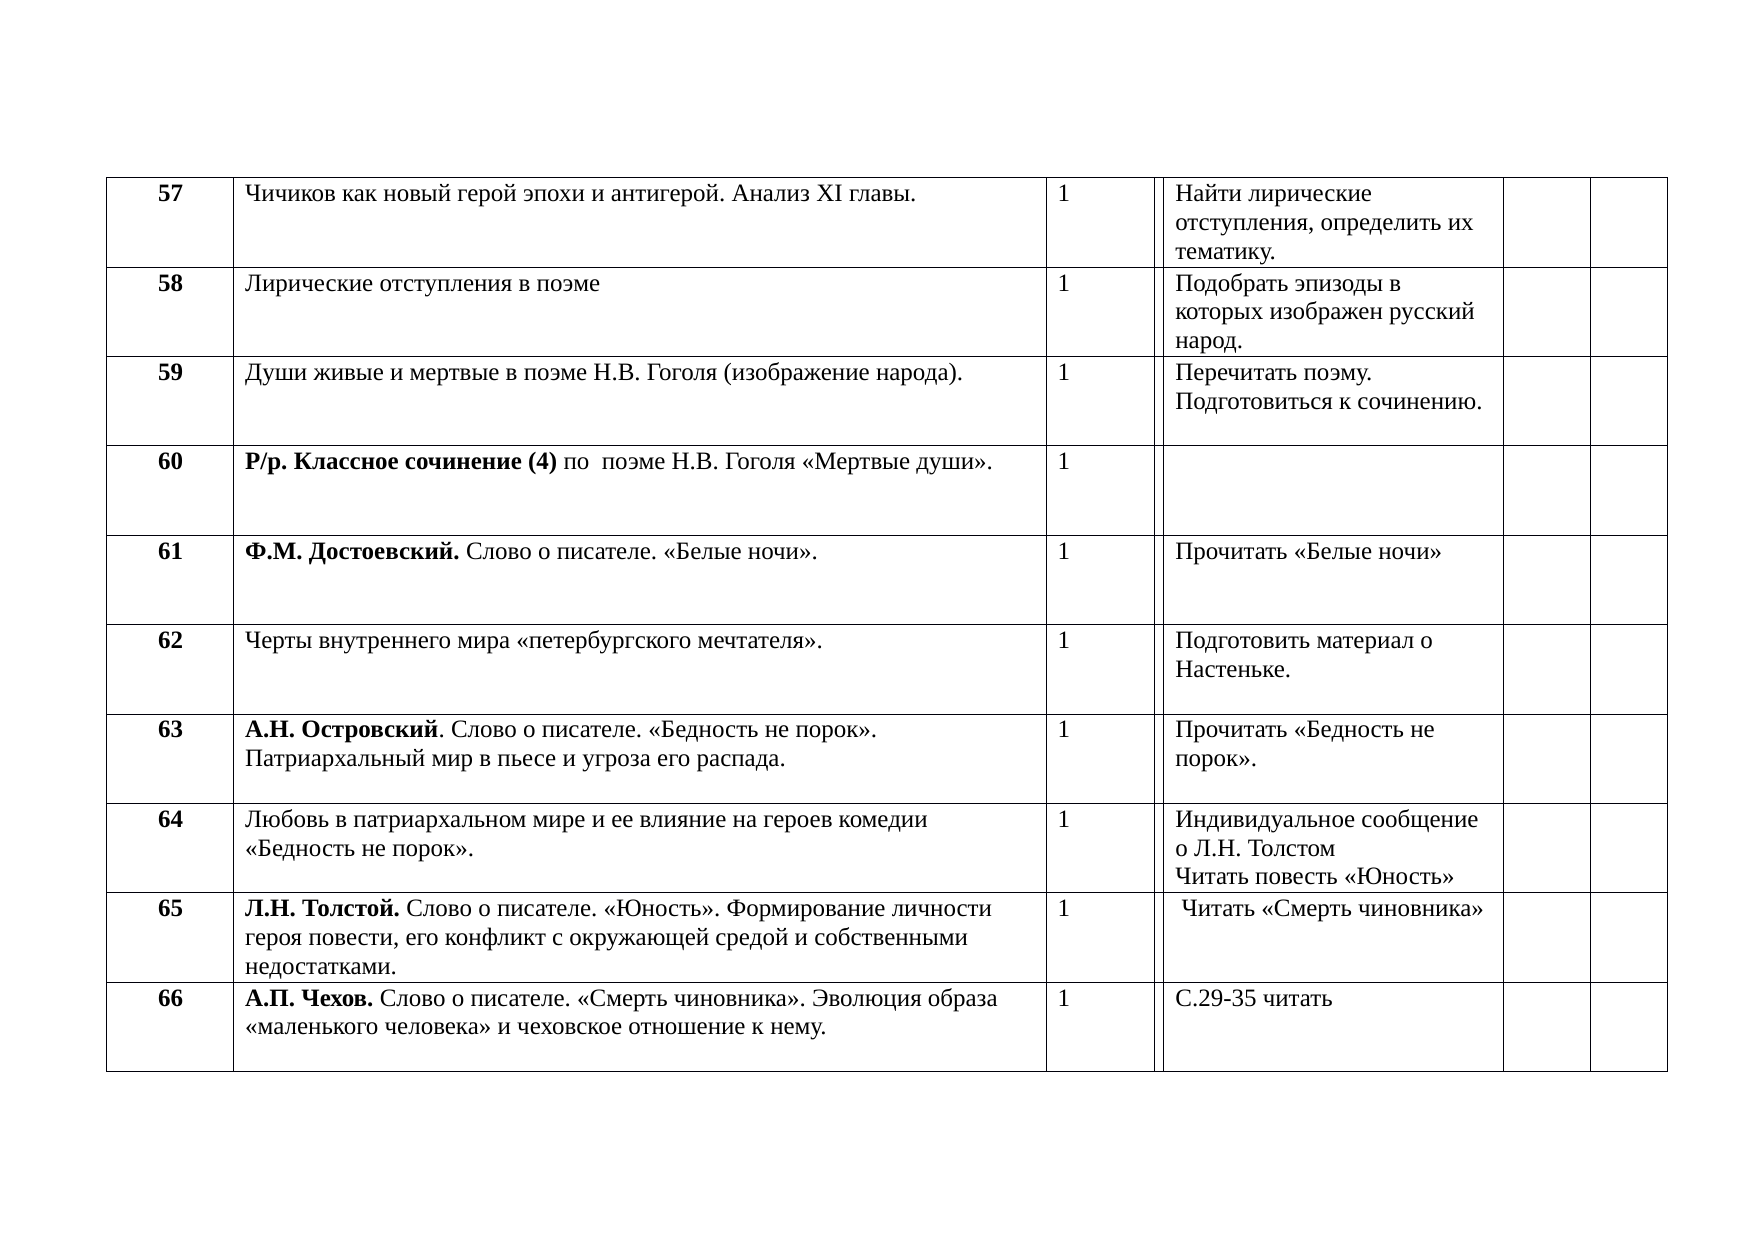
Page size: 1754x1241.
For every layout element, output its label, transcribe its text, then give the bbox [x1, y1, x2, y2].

table_cell [1504, 357, 1590, 445]
table_cell А.П. Чехов. Слово о писателе. «Смерть чиновника». Эволюция образа «маленького человека» и чеховское отношение к нему. [234, 983, 1046, 1071]
table_cell 1 [1047, 804, 1154, 892]
table_cell [1504, 983, 1590, 1071]
table_cell Л.Н. Толстой. Слово о писателе. «Юность». Формирование личности героя повести, его конфликт с окружающей средой и собственными недостатками. [234, 893, 1046, 982]
table_cell Р/р. Классное сочинение (4) по поэме Н.В. Гоголя «Мертвые души». [234, 446, 1046, 535]
table_cell 57 [107, 178, 233, 267]
table_cell Души живые и мертвые в поэме Н.В. Гоголя (изображение народа). [234, 357, 1046, 445]
table_cell [1155, 893, 1163, 982]
table_cell Подготовить материал о Настеньке. [1164, 625, 1503, 713]
table_cell С.29-35 читать [1164, 983, 1503, 1071]
table_cell 66 [107, 983, 233, 1071]
table_cell Перечитать поэму. Подготовиться к сочинению. [1164, 357, 1503, 445]
table_cell 65 [107, 893, 233, 982]
table_cell [1155, 178, 1163, 267]
table_cell [1155, 446, 1163, 535]
table_cell Прочитать «Белые ночи» [1164, 536, 1503, 624]
table_cell А.Н. Островский. Слово о писателе. «Бедность не порок». Патриархальный мир в пьесе и угроза его распада. [234, 715, 1046, 803]
table_cell Подобрать эпизоды в которых изображен русский народ. [1164, 268, 1503, 356]
table_cell 1 [1047, 357, 1154, 445]
table_cell [1591, 804, 1667, 892]
table_cell 63 [107, 715, 233, 803]
table_cell [1155, 983, 1163, 1071]
table_cell 61 [107, 536, 233, 624]
table_cell [1504, 178, 1590, 267]
table_cell Прочитать «Бедность не порок». [1164, 715, 1503, 803]
table_cell Чичиков как новый герой эпохи и антигерой. Анализ XI главы. [234, 178, 1046, 267]
table_cell 1 [1047, 983, 1154, 1071]
table_cell 1 [1047, 268, 1154, 356]
table_cell [1504, 715, 1590, 803]
table_cell [1591, 357, 1667, 445]
table_cell [1504, 536, 1590, 624]
table_cell Черты внутреннего мира «петербургского мечтателя». [234, 625, 1046, 713]
table_cell Найти лирические отступления, определить их тематику. [1164, 178, 1503, 267]
table_cell [1155, 357, 1163, 445]
table_cell 58 [107, 268, 233, 356]
table_cell [1504, 268, 1590, 356]
table_cell 64 [107, 804, 233, 892]
table_cell [1155, 625, 1163, 713]
table_cell [1591, 446, 1667, 535]
table_cell Индивидуальное сообщение о Л.Н. Толстом Читать повесть «Юность» [1164, 804, 1503, 892]
table_cell [1504, 446, 1590, 535]
table_cell 60 [107, 446, 233, 535]
table_cell [1591, 625, 1667, 713]
table_cell Читать «Смерть чиновника» [1164, 893, 1503, 982]
table_cell [1155, 536, 1163, 624]
table_cell [1591, 983, 1667, 1071]
table_cell [1591, 893, 1667, 982]
table_cell [1591, 178, 1667, 267]
table_cell 59 [107, 357, 233, 445]
table_cell [1504, 625, 1590, 713]
table_cell Ф.М. Достоевский. Слово о писателе. «Белые ночи». [234, 536, 1046, 624]
table_cell 1 [1047, 536, 1154, 624]
table_cell [1504, 893, 1590, 982]
table_cell 1 [1047, 625, 1154, 713]
table_cell 1 [1047, 178, 1154, 267]
table_cell 1 [1047, 893, 1154, 982]
table_cell Любовь в патриархальном мире и ее влияние на героев комедии «Бедность не порок». [234, 804, 1046, 892]
table_cell [1591, 536, 1667, 624]
table_cell [1155, 715, 1163, 803]
table_cell 1 [1047, 446, 1154, 535]
table_cell [1155, 268, 1163, 356]
table_cell [1164, 446, 1503, 535]
table_cell [1591, 268, 1667, 356]
table_cell Лирические отступления в поэме [234, 268, 1046, 356]
table_cell 1 [1047, 715, 1154, 803]
table_cell [1504, 804, 1590, 892]
table_cell 62 [107, 625, 233, 713]
table_cell [1591, 715, 1667, 803]
table_cell [1155, 804, 1163, 892]
